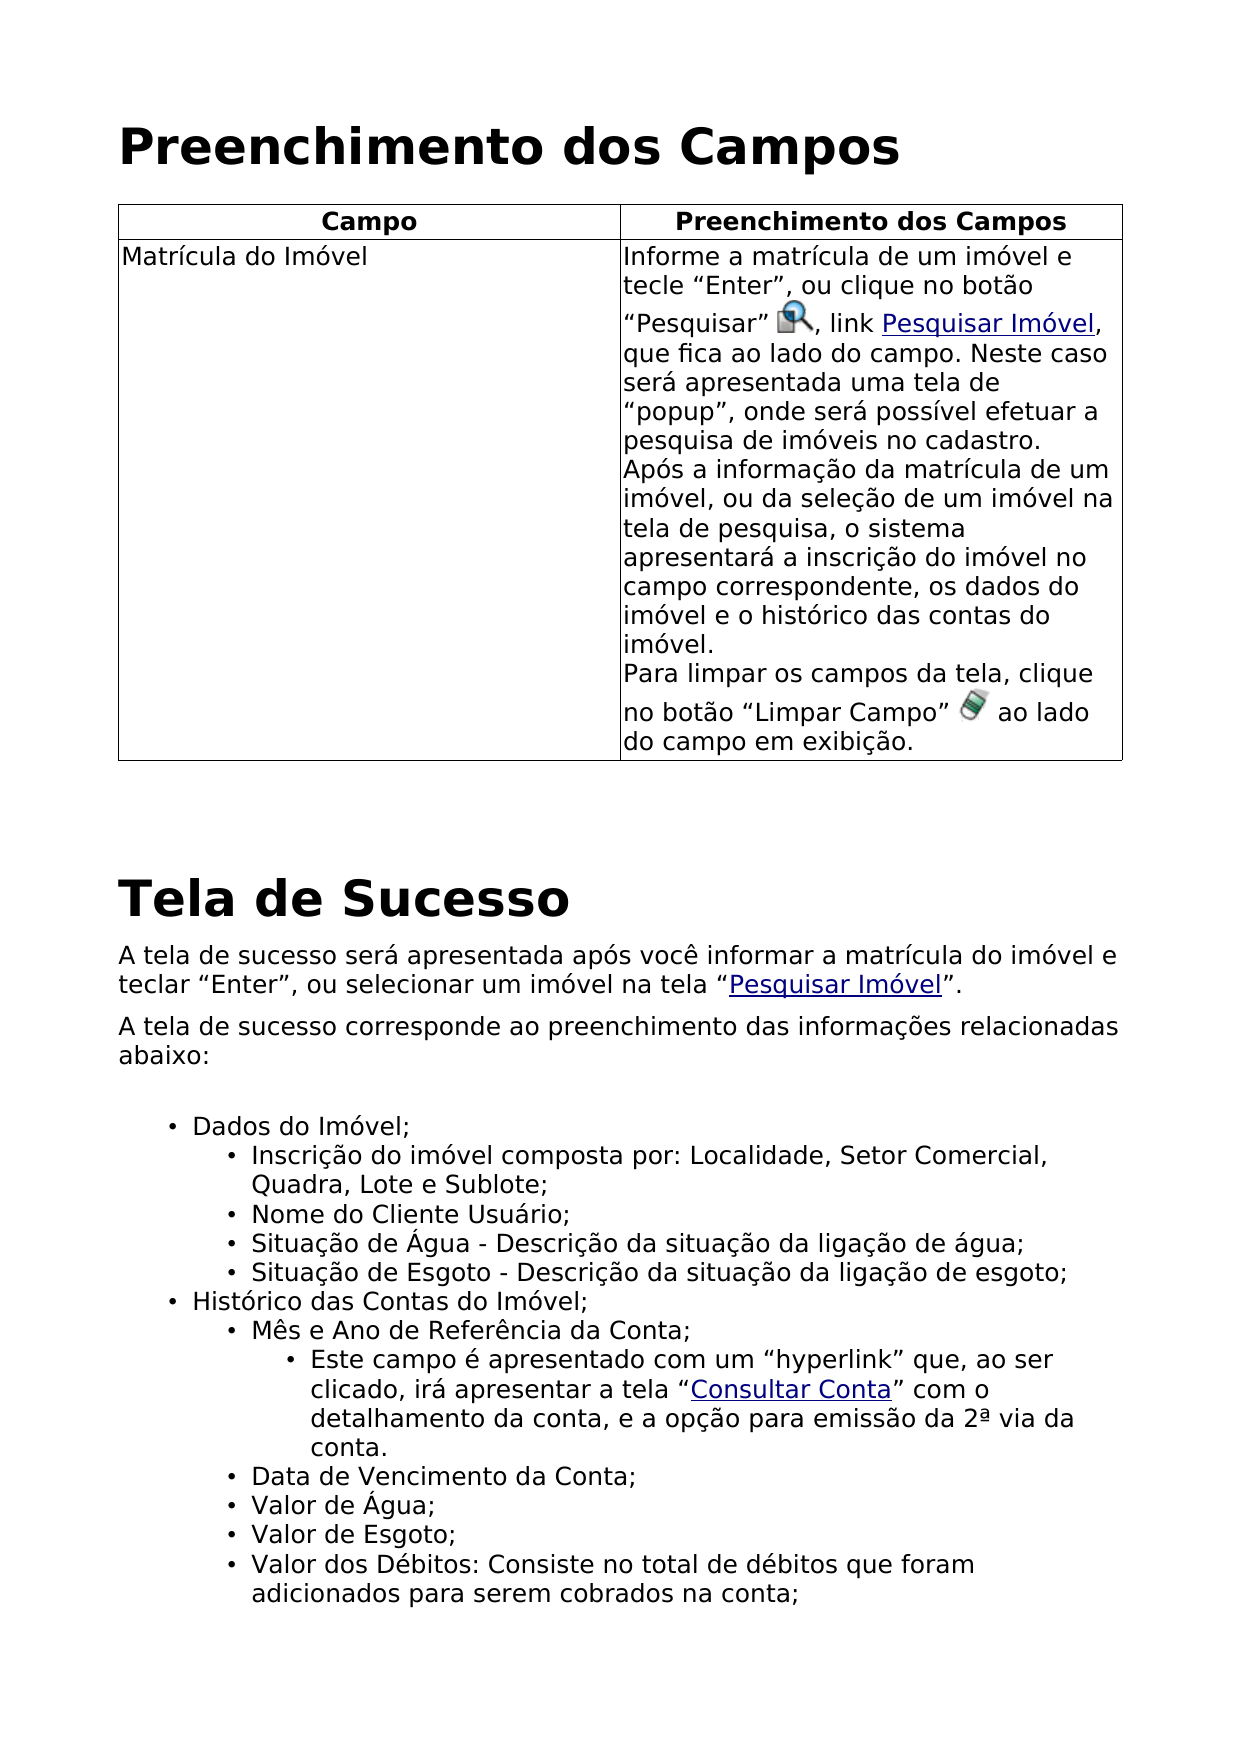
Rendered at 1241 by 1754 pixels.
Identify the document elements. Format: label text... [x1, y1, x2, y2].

list Dados do Imóvel; [177, 1112, 1122, 1141]
list Valor de Água; [236, 1491, 1122, 1521]
text A tela de sucesso corresponde ao preenchimento das informações relacionadas abaixo: [118, 1012, 1122, 1070]
picture [958, 688, 990, 722]
list Situação de Água - Descrição da situação da ligação de água; [236, 1229, 1122, 1258]
list Data de Vencimento da Conta; [236, 1462, 1122, 1491]
picture [777, 300, 814, 333]
text A tela de sucesso será apresentada após você informar a matrícula do imóvel e teclar “Enter”, ou selecionar um imóvel na tela “Pesquisar Imóvel”. [118, 941, 1122, 999]
subtitle Preenchimento dos Campos [118, 118, 1122, 176]
table_cell Matrícula do Imóvel [119, 240, 620, 760]
list Nome do Cliente Usuário; [236, 1200, 1122, 1229]
list Valor dos Débitos: Consiste no total de débitos que foram adicionados para serem cobrados na conta; [236, 1550, 1122, 1608]
list Situação de Esgoto - Descrição da situação da ligação de esgoto; [236, 1258, 1122, 1287]
list Histórico das Contas do Imóvel; [177, 1287, 1122, 1316]
list Este campo é apresentado com um “hyperlink” que, ao ser clicado, irá apresentar a tela “Consultar Conta” com o detalhamento da conta, e a opção para emissão da 2ª via da conta. [295, 1346, 1122, 1462]
list Valor de Esgoto; [236, 1521, 1122, 1550]
table_header Campo [119, 205, 620, 239]
list Inscrição do imóvel composta por: Localidade, Setor Comercial, Quadra, Lote e Sublote; [236, 1141, 1122, 1200]
subtitle Tela de Sucesso [118, 870, 1122, 929]
list Mês e Ano de Referência da Conta; [236, 1316, 1122, 1346]
table_header Preenchimento dos Campos [621, 205, 1122, 239]
table_cell Informe a matrícula de um imóvel e tecle “Enter”, ou clique no botão “Pesquisar” , link Pesquisar Imóvel, que fica ao lado do campo. Neste caso será apresentada uma tela de “popup”, onde será possível efetuar a pesquisa de imóveis no cadastro. Após a informação da matrícula de um imóvel, ou da seleção de um imóvel na tela de pesquisa, o sistema apresentará a inscrição do imóvel no campo correspondente, os dados do imóvel e o histórico das contas do imóvel. Para limpar os campos da tela, clique no botão “Limpar Campo” ao lado do campo em exibição. [621, 240, 1122, 760]
